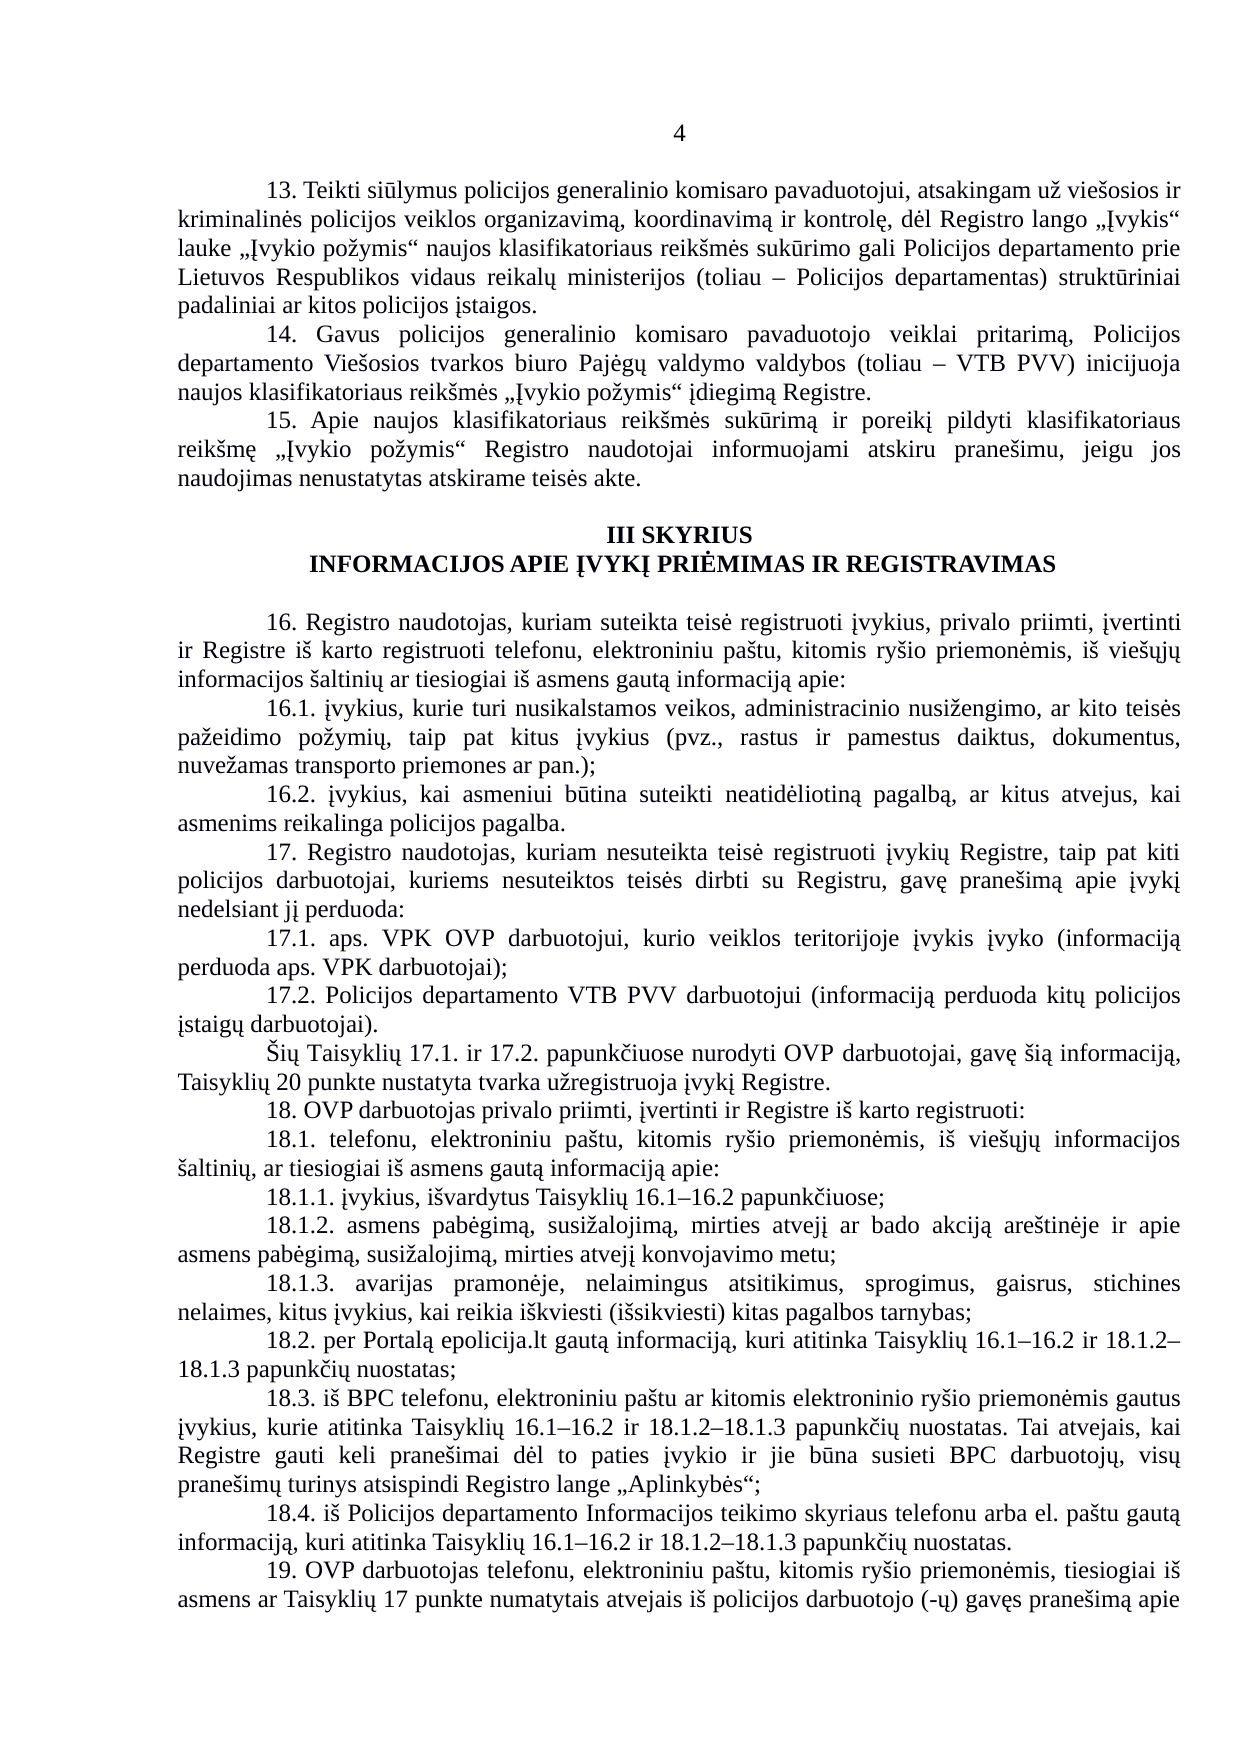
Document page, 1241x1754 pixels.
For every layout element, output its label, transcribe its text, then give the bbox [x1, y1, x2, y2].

text 16.2. įvykius, kai asmeniui būtina suteikti neatidėliotiną pagalbą, ar kitus atvejus, kai asmenims reikalinga policijos pagalba. [177, 779, 1181, 837]
text 18.1. telefonu, elektroniniu paštu, kitomis ryšio priemonėmis, iš viešųjų informacijos šaltinių, ar tiesiogiai iš asmens gautą informaciją apie: [177, 1124, 1181, 1182]
text 18.1.1. įvykius, išvardytus Taisyklių 16.1–16.2 papunkčiuose; [177, 1182, 1181, 1211]
text Šių Taisyklių 17.1. ir 17.2. papunkčiuose nurodyti OVP darbuotojai, gavę šią informaciją, Taisyklių 20 punkte nustatyta tvarka užregistruoja įvykį Registre. [177, 1038, 1181, 1096]
text 18. OVP darbuotojas privalo priimti, įvertinti ir Registre iš karto registruoti: [177, 1096, 1181, 1124]
text INFORMACIJOS APIE ĮVYKĮ PRIĖMIMAS IR REGISTRAVIMAS [177, 549, 1181, 578]
text 18.1.3. avarijas pramonėje, nelaimingus atsitikimus, sprogimus, gaisrus, stichines nelaimes, kitus įvykius, kai reikia iškviesti (išsikviesti) kitas pagalbos tarnybas; [177, 1268, 1181, 1326]
text III SKYRIUS [177, 521, 1181, 549]
text 18.4. iš Policijos departamento Informacijos teikimo skyriaus telefonu arba el. paštu gautą informaciją, kuri atitinka Taisyklių 16.1–16.2 ir 18.1.2–18.1.3 papunkčių nuostatas. [177, 1498, 1181, 1556]
text 13. Teikti siūlymus policijos generalinio komisaro pavaduotojui, atsakingam už viešosios ir kriminalinės policijos veiklos organizavimą, koordinavimą ir kontrolę, dėl Registro lango „Įvykis“ lauke „Įvykio požymis“ naujos klasifikatoriaus reikšmės sukūrimo gali Policijos departamento prie Lietuvos Respublikos vidaus reikalų ministerijos (toliau – Policijos departamentas) struktūriniai padaliniai ar kitos policijos įstaigos. [177, 176, 1181, 319]
text 17.1. aps. VPK OVP darbuotojui, kurio veiklos teritorijoje įvykis įvyko (informaciją perduoda aps. VPK darbuotojai); [177, 923, 1181, 981]
text 19. OVP darbuotojas telefonu, elektroniniu paštu, kitomis ryšio priemonėmis, tiesiogiai iš asmens ar Taisyklių 17 punkte numatytais atvejais iš policijos darbuotojo (-ų) gavęs pranešimą apie [177, 1556, 1181, 1613]
text 16.1. įvykius, kurie turi nusikalstamos veikos, administracinio nusižengimo, ar kito teisės pažeidimo požymių, taip pat kitus įvykius (pvz., rastus ir pamestus daiktus, dokumentus, nuvežamas transporto priemones ar pan.); [177, 693, 1181, 779]
text 18.2. per Portalą epolicija.lt gautą informaciją, kuri atitinka Taisyklių 16.1–16.2 ir 18.1.2–18.1.3 papunkčių nuostatas; [177, 1326, 1181, 1383]
text 18.1.2. asmens pabėgimą, susižalojimą, mirties atvejį ar bado akciją areštinėje ir apie asmens pabėgimą, susižalojimą, mirties atvejį konvojavimo metu; [177, 1211, 1181, 1268]
text 14. Gavus policijos generalinio komisaro pavaduotojo veiklai pritarimą, Policijos departamento Viešosios tvarkos biuro Pajėgų valdymo valdybos (toliau – VTB PVV) inicijuoja naujos klasifikatoriaus reikšmės „Įvykio požymis“ įdiegimą Registre. [177, 319, 1181, 406]
text 17.2. Policijos departamento VTB PVV darbuotojui (informaciją perduoda kitų policijos įstaigų darbuotojai). [177, 981, 1181, 1038]
text 16. Registro naudotojas, kuriam suteikta teisė registruoti įvykius, privalo priimti, įvertinti ir Registre iš karto registruoti telefonu, elektroniniu paštu, kitomis ryšio priemonėmis, iš viešųjų informacijos šaltinių ar tiesiogiai iš asmens gautą informaciją apie: [177, 607, 1181, 693]
text 15. Apie naujos klasifikatoriaus reikšmės sukūrimą ir poreikį pildyti klasifikatoriaus reikšmę „Įvykio požymis“ Registro naudotojai informuojami atskiru pranešimu, jeigu jos naudojimas nenustatytas atskirame teisės akte. [177, 406, 1181, 492]
text 18.3. iš BPC telefonu, elektroniniu paštu ar kitomis elektroninio ryšio priemonėmis gautus įvykius, kurie atitinka Taisyklių 16.1–16.2 ir 18.1.2–18.1.3 papunkčių nuostatas. Tai atvejais, kai Registre gauti keli pranešimai dėl to paties įvykio ir jie būna susieti BPC darbuotojų, visų pranešimų turinys atsispindi Registro lange „Aplinkybės“; [177, 1383, 1181, 1498]
text 17. Registro naudotojas, kuriam nesuteikta teisė registruoti įvykių Registre, taip pat kiti policijos darbuotojai, kuriems nesuteiktos teisės dirbti su Registru, gavę pranešimą apie įvykį nedelsiant jį perduoda: [177, 837, 1181, 923]
